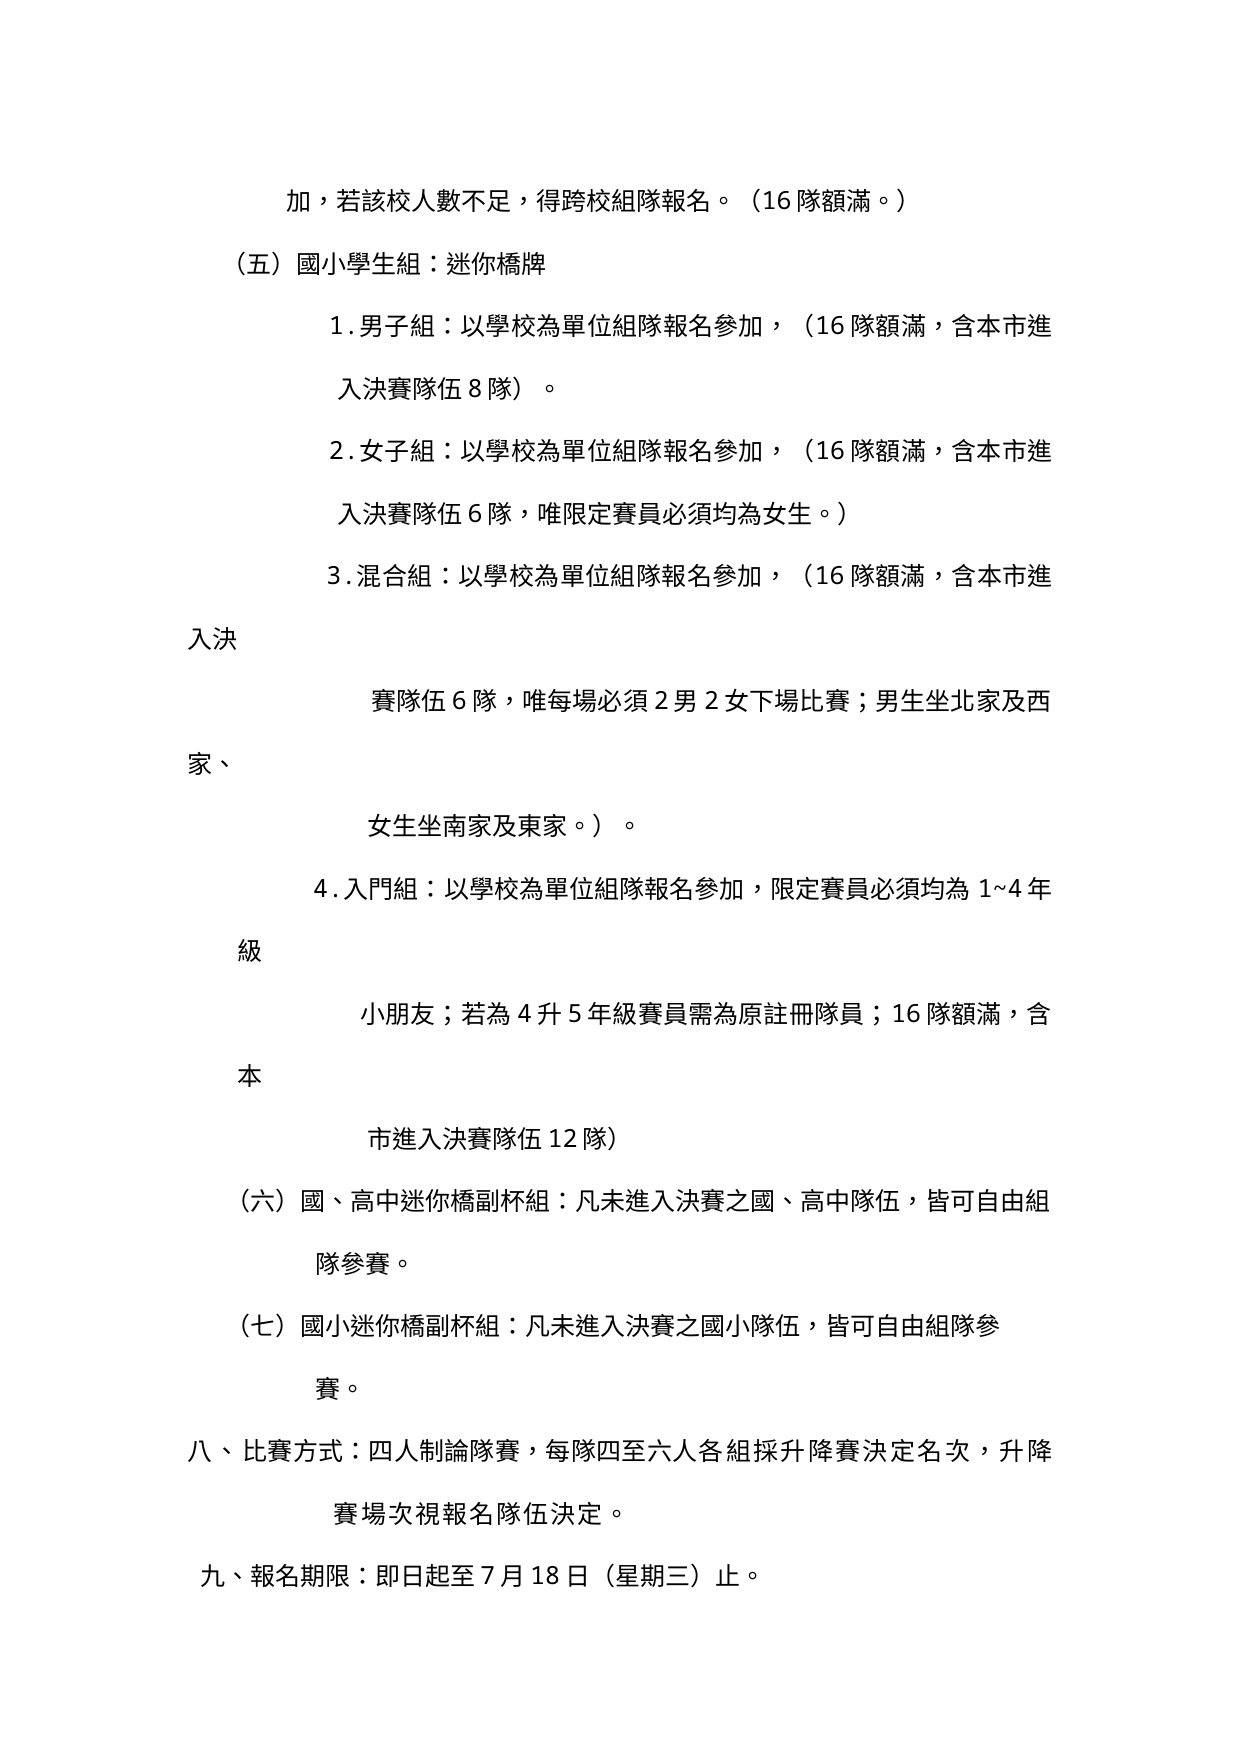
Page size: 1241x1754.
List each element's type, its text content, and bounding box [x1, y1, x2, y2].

text 3.混合組：以學校為單位組隊報名參加，（16隊額滿，含本市進入決 [187, 533, 1053, 658]
text 八、比賽方式：四人制論隊賽，每隊四至六人各組採升降賽決定名次，升降賽場次視報名隊伍決定。 [187, 1408, 1053, 1533]
text 1.男子組：以學校為單位組隊報名參加，（16隊額滿，含本市進入決賽隊伍8隊）。 [206, 283, 1053, 408]
text （六）國、高中迷你橋副杯組：凡未進入決賽之國、高中隊伍，皆可自由組 [187, 1158, 1053, 1221]
text 2.女子組：以學校為單位組隊報名參加，（16隊額滿，含本市進入決賽隊伍6隊，唯限定賽員必須均為女生。） [206, 408, 1053, 533]
text （五）國小學生組：迷你橋牌 [206, 221, 1053, 283]
text 九、報名期限：即日起至7月18日（星期三）止。 [187, 1533, 1053, 1596]
text 女生坐南家及東家。）。 [187, 783, 1053, 846]
text （七）國小迷你橋副杯組：凡未進入決賽之國小隊伍，皆可自由組隊參 [187, 1283, 1053, 1346]
text 4.入門組：以學校為單位組隊報名參加，限定賽員必須均為1~4年級 [237, 846, 1053, 971]
text 市進入決賽隊伍12隊） [187, 1096, 1053, 1158]
text 小朋友；若為4升5年級賽員需為原註冊隊員；16隊額滿，含本 [237, 971, 1053, 1096]
text 隊參賽。 [187, 1221, 1053, 1283]
text 賽。 [187, 1346, 1053, 1408]
text 加，若該校人數不足，得跨校組隊報名。（16隊額滿。） [219, 158, 1053, 221]
text 賽隊伍6隊，唯每場必須2男2女下場比賽；男生坐北家及西家、 [187, 658, 1053, 783]
